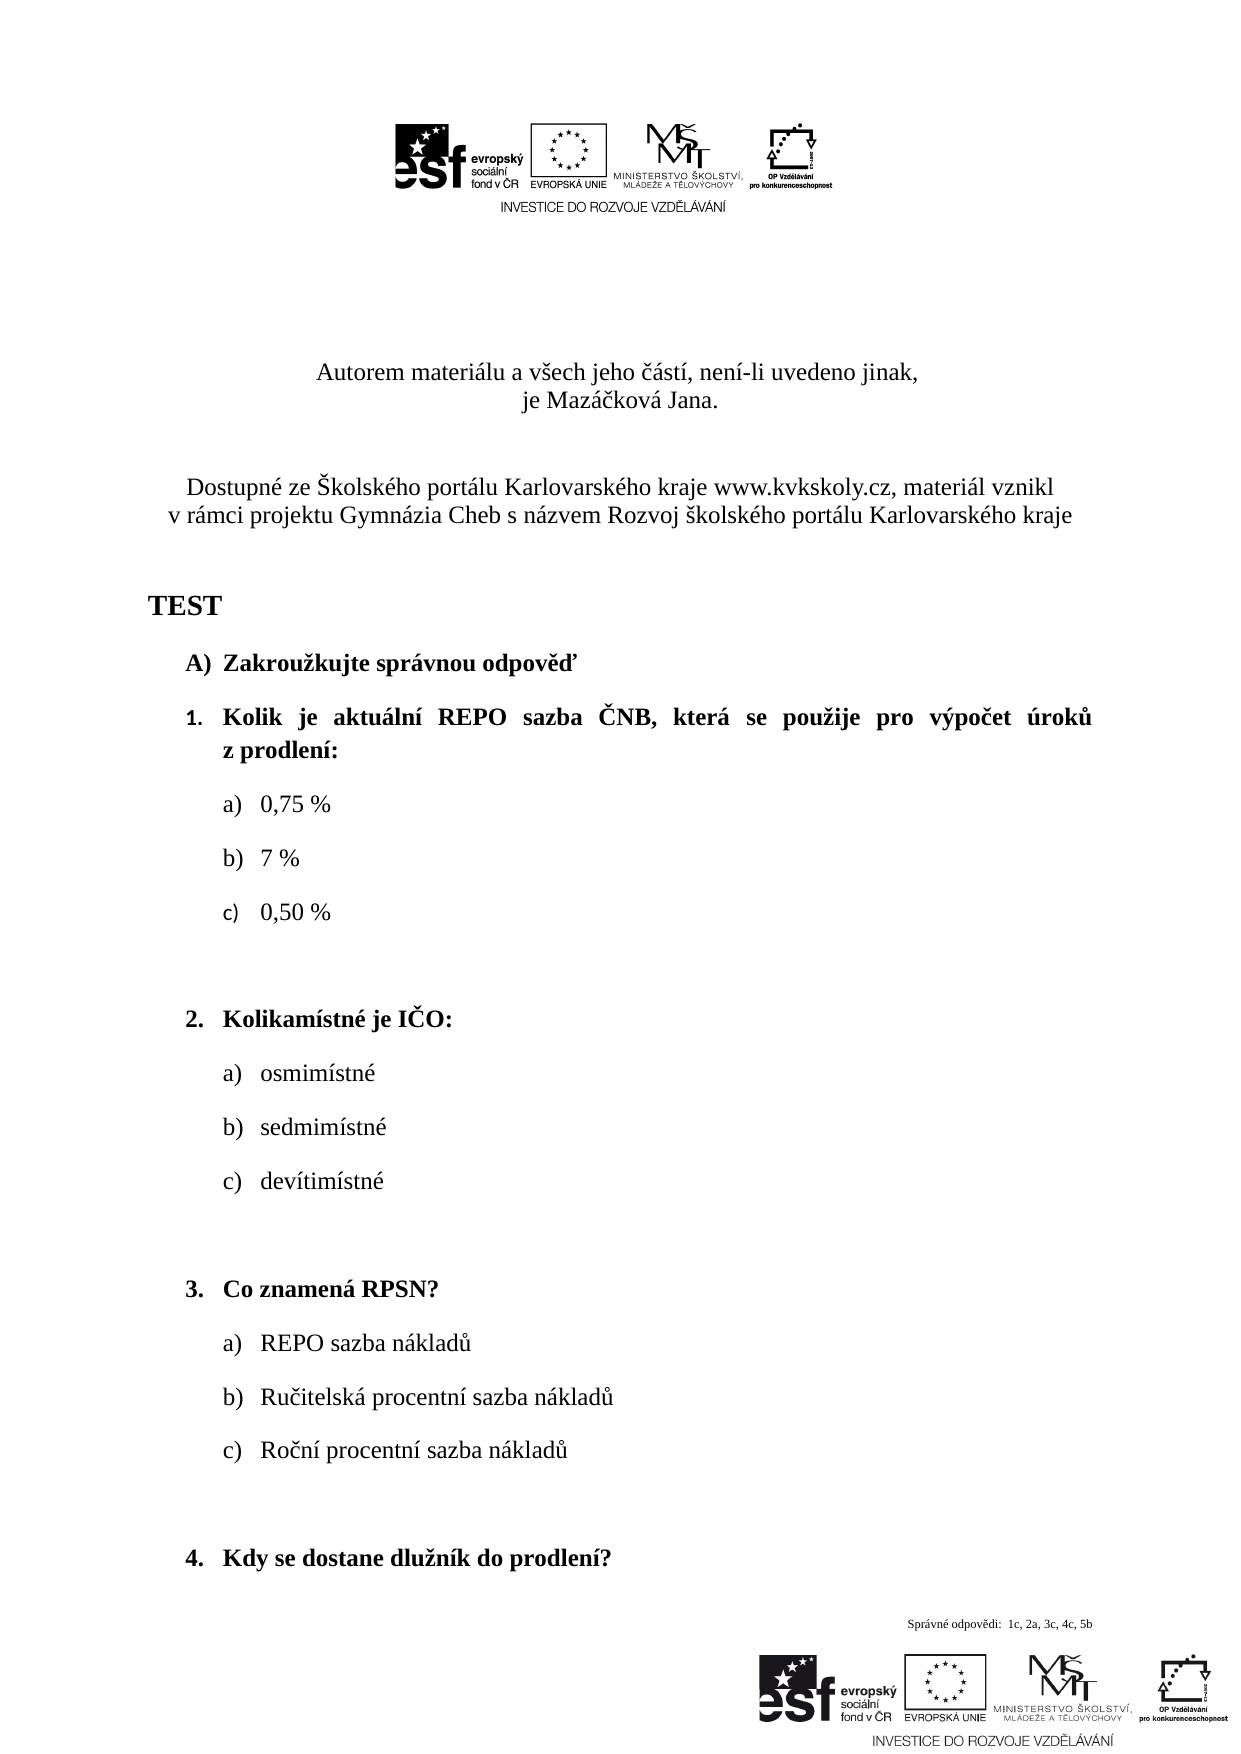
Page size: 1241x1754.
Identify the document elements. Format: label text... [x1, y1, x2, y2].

list Kdy se dostane dlužník do prodlení? [185, 1543, 1093, 1572]
list osmimístné [223, 1058, 1093, 1087]
list Zakroužkujte správnou odpověď [185, 648, 1093, 677]
list devítimístné [223, 1166, 1093, 1195]
list 0,75 % [223, 789, 1093, 818]
text TEST [148, 588, 1093, 622]
list Kolik je aktuální REPO sazba ČNB, která se použije pro výpočet úroků z prodlení: [185, 702, 1093, 764]
text Dostupné ze Školského portálu Karlovarského kraje www.kvkskoly.cz, materiál vznikl v rámci projektu Gymnázia Cheb s názvem Rozvoj školského portálu Karlovarského kraje [148, 472, 1093, 529]
list Roční procentní sazba nákladů [223, 1435, 1093, 1464]
list Co znamená RPSN? [185, 1274, 1093, 1303]
list Ručitelská procentní sazba nákladů [223, 1382, 1093, 1410]
list sedmimístné [223, 1112, 1093, 1141]
list 7 % [223, 843, 1093, 871]
list 0,50 % [223, 897, 1093, 926]
text Autorem materiálu a všech jeho částí, není-li uvedeno jinak, je Mazáčková Jana. [148, 357, 1093, 414]
list REPO sazba nákladů [223, 1328, 1093, 1356]
list Kolikamístné je IČO: [185, 1004, 1093, 1033]
